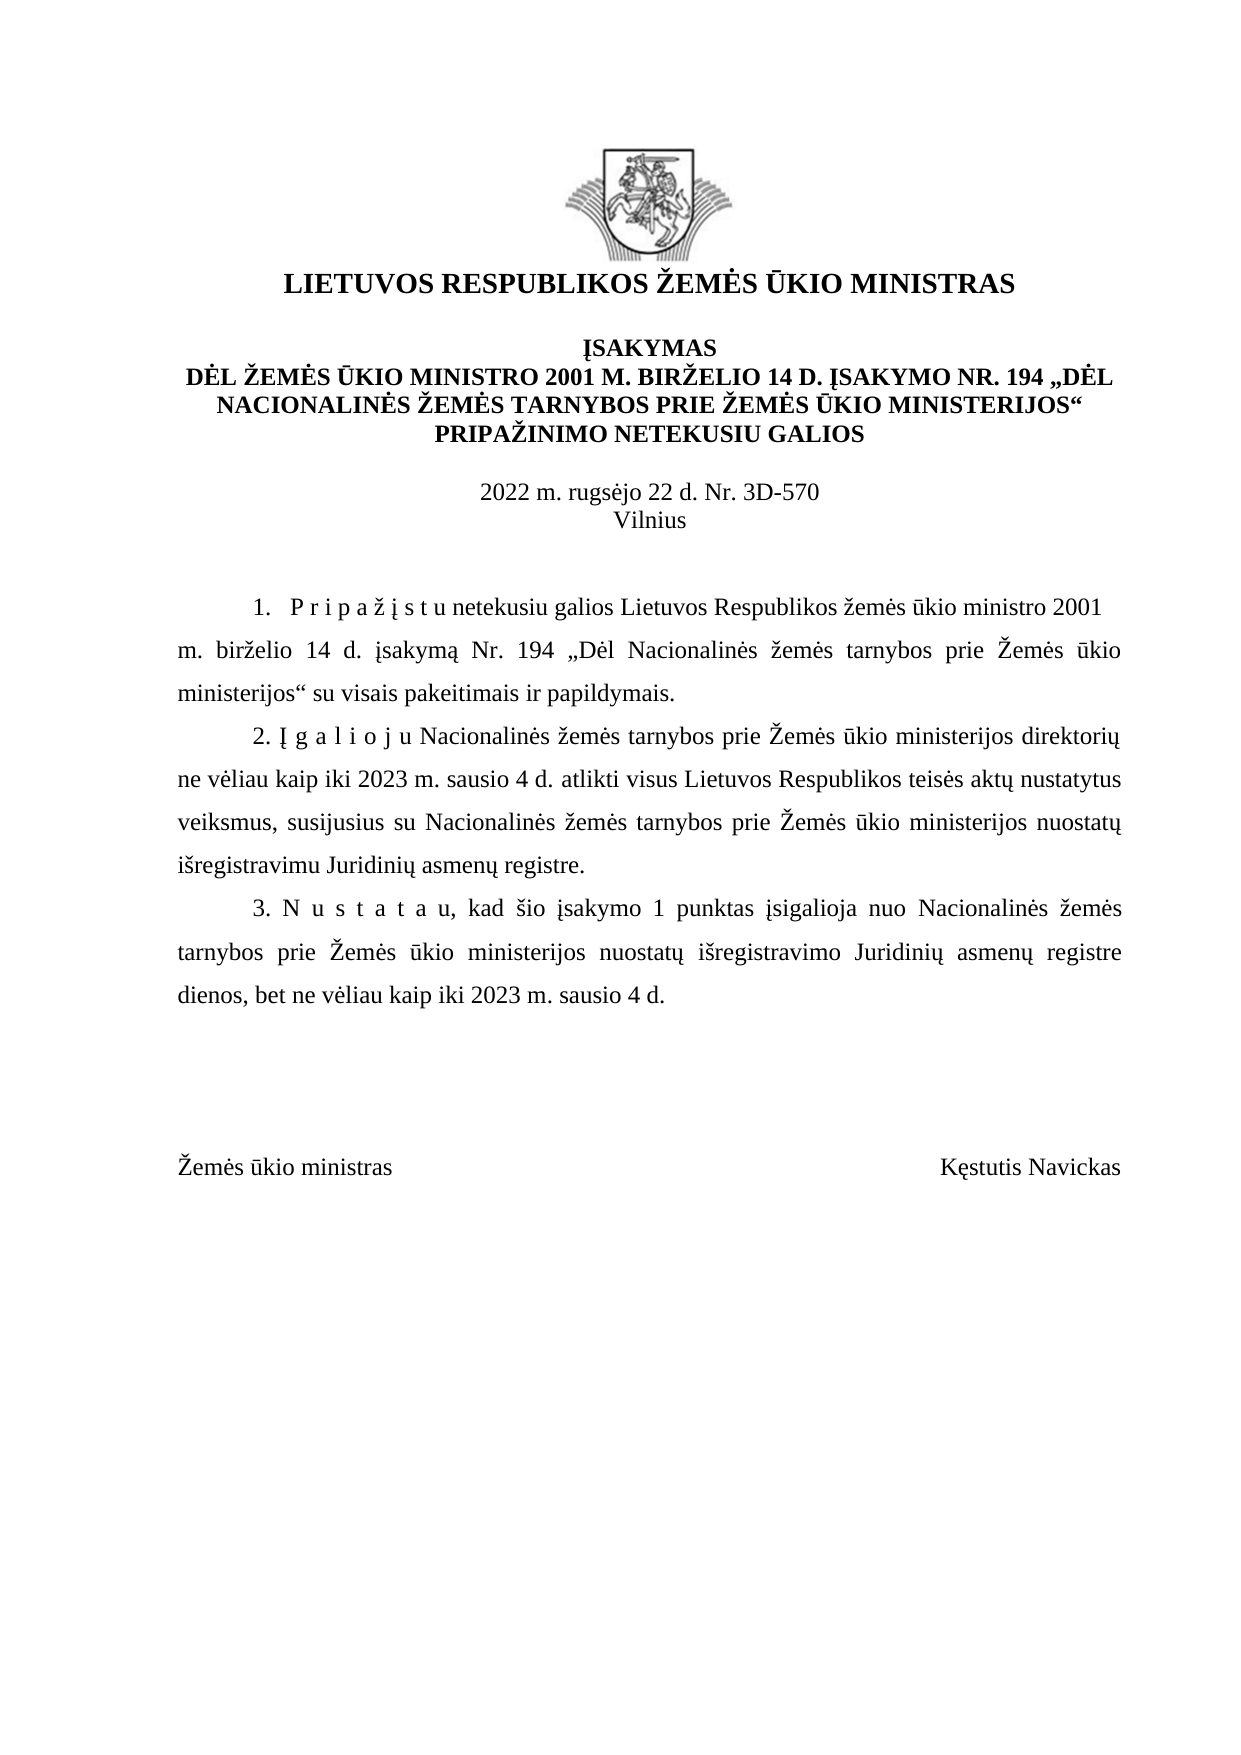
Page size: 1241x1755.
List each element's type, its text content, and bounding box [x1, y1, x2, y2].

text 2. Į g a l i o j u Nacionalinės žemės tarnybos prie Žemės ūkio ministerijos direktorių ne vėliau kaip iki 2023 m. sausio 4 d. atlikti visus Lietuvos Respublikos teisės aktų nustatytus veiksmus, susijusius su Nacionalinės žemės tarnybos prie Žemės ūkio ministerijos nuostatų išregistravimu Juridinių asmenų registre. [177, 721, 1122, 879]
text Vilnius [177, 505, 1122, 534]
text 3. N u s t a t a u, kad šio įsakymo 1 punktas įsigalioja nuo Nacionalinės žemės tarnybos prie Žemės ūkio ministerijos nuostatų išregistravimo Juridinių asmenų registre dienos, bet ne vėliau kaip iki 2023 m. sausio 4 d. [177, 893, 1122, 1008]
text 1. P r i p a ž į s t u netekusiu galios Lietuvos Respublikos žemės ūkio ministro 2001 [252, 592, 1122, 620]
text 2022 m. rugsėjo 22 d. Nr. 3D-570 [177, 477, 1122, 505]
text DĖL ŽEMĖS ŪKIO MINISTRO 2001 M. BIRŽELIO 14 D. ĮSAKYMO NR. 194 „DĖL NACIONALINĖS ŽEMĖS TARNYBOS PRIE ŽEMĖS ŪKIO MINISTERIJOS“ PRIPAŽINIMO NETEKUSIU GALIOS [177, 362, 1122, 448]
text Žemės ūkio ministras Kęstutis Navickas [177, 1152, 1122, 1181]
text ĮSAKYMAS [177, 333, 1122, 362]
text m. birželio 14 d. įsakymą Nr. 194 „Dėl Nacionalinės žemės tarnybos prie Žemės ūkio ministerijos“ su visais pakeitimais ir papildymais. [177, 635, 1122, 707]
text LIETUVOS RESPUBLIKOS ŽEMĖS ŪKIO MINISTRAS [177, 266, 1122, 299]
